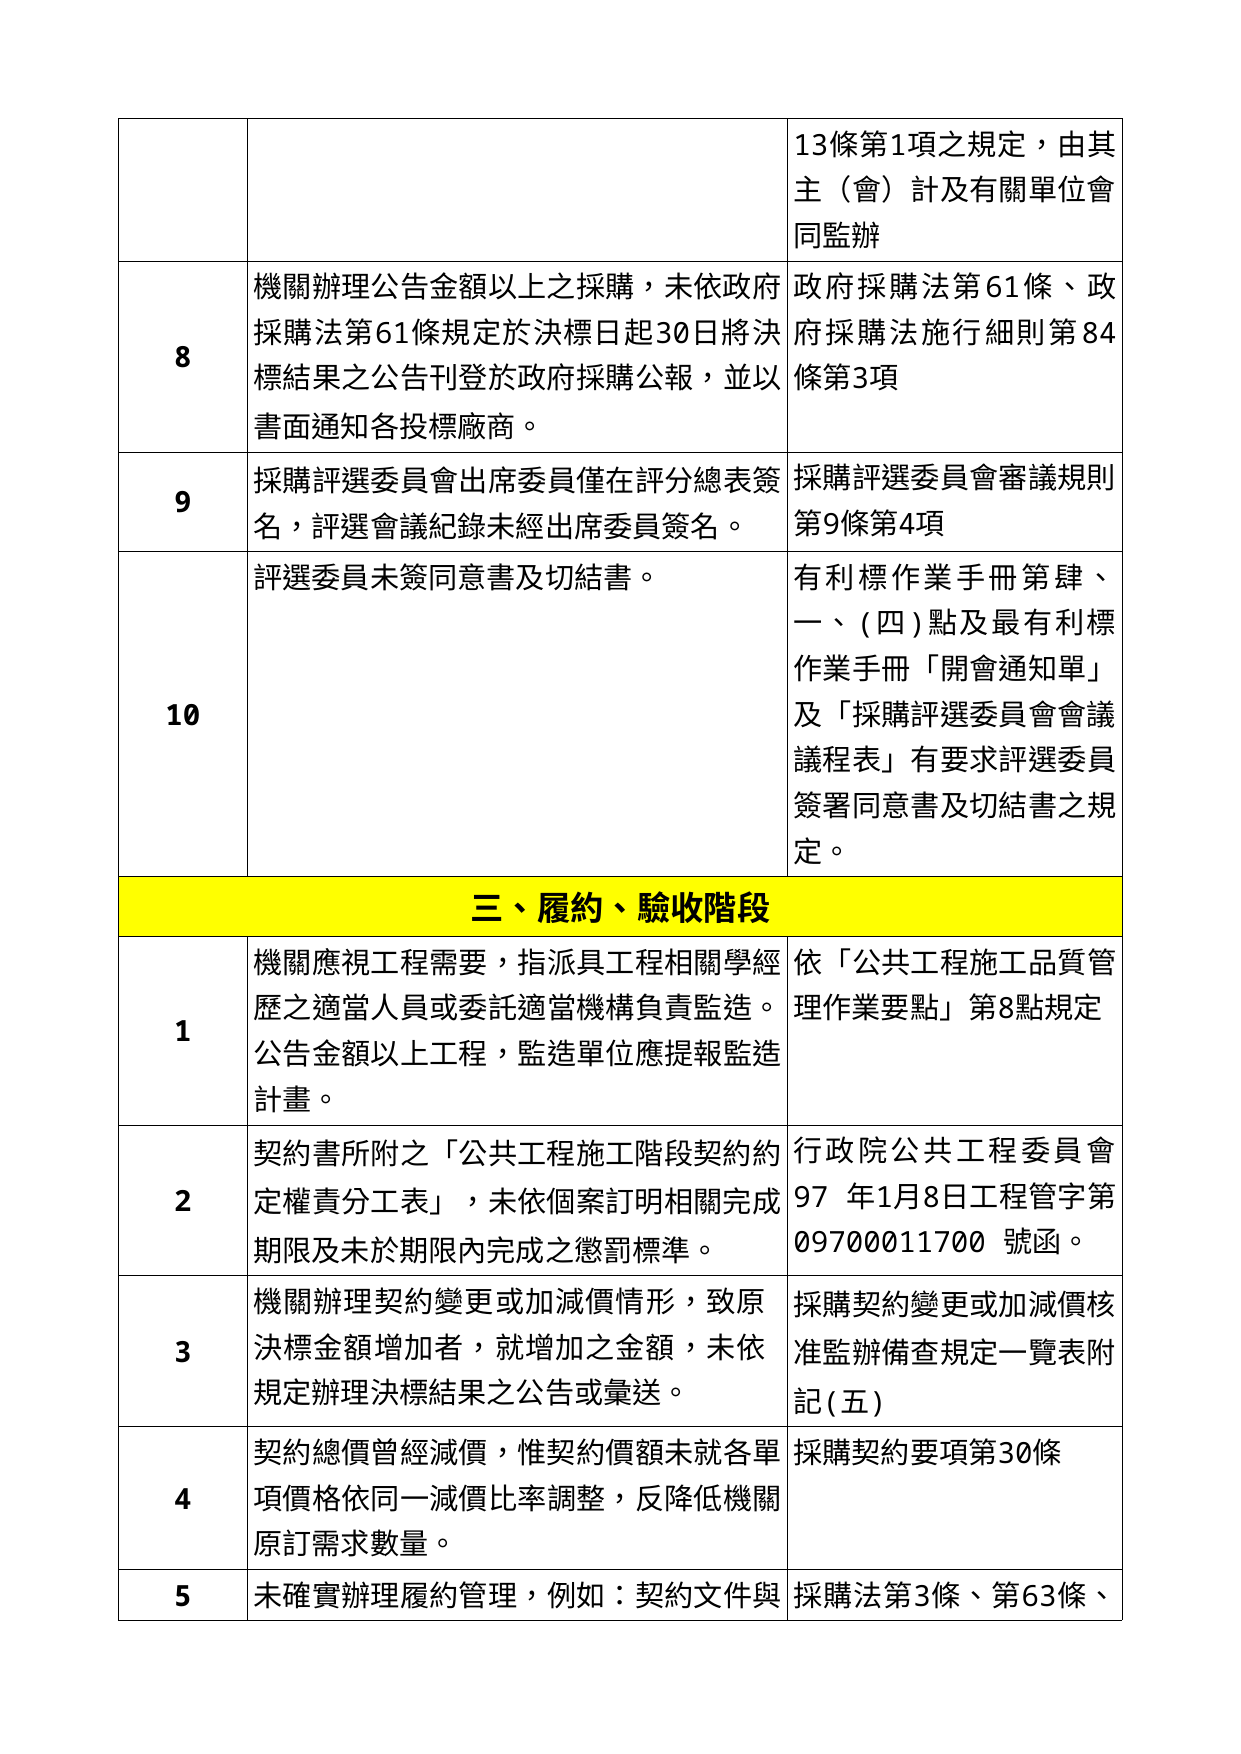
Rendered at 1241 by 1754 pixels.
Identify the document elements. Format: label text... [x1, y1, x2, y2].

table_cell [119, 119, 247, 261]
table_cell 8 [119, 262, 247, 452]
table_cell 3 [119, 1276, 247, 1426]
table_cell 13條第1項之規定，由其主（會）計及有關單位會同監辦 [788, 119, 1122, 261]
table_cell 採購法第3條、第63條、 [788, 1570, 1122, 1620]
table_cell 1 [119, 937, 247, 1124]
table_cell 機關辦理公告金額以上之採購，未依政府採購法第61條規定於決標日起30日將決標結果之公告刊登於政府採購公報，並以書面通知各投標廠商。 [248, 262, 787, 452]
table_cell 採購評選委員會審議規則第9條第4項 [788, 453, 1122, 551]
table_cell 採購評選委員會出席委員僅在評分總表簽名，評選會議紀錄未經出席委員簽名。 [248, 453, 787, 551]
table_cell 5 [119, 1570, 247, 1620]
table_cell 採購契約要項第30條 [788, 1427, 1122, 1569]
table_cell [248, 119, 787, 261]
table_cell 有利標作業手冊第肆、一、(四)點及最有利標作業手冊「開會通知單」及「採購評選委員會會議議程表」有要求評選委員簽署同意書及切結書之規定。 [788, 552, 1122, 876]
table_cell 9 [119, 453, 247, 551]
table_cell 依「公共工程施工品質管理作業要點」第8點規定 [788, 937, 1122, 1124]
table_cell 10 [119, 552, 247, 876]
table_cell 評選委員未簽同意書及切結書。 [248, 552, 787, 876]
table_cell 2 [119, 1126, 247, 1275]
table_cell 機關辦理契約變更或加減價情形，致原決標金額增加者，就增加之金額，未依規定辦理決標結果之公告或彙送。 [248, 1276, 787, 1426]
table_cell 契約總價曾經減價，惟契約價額未就各單項價格依同一減價比率調整，反降低機關原訂需求數量。 [248, 1427, 787, 1569]
table_cell 機關應視工程需要，指派具工程相關學經歷之適當人員或委託適當機構負責監造。公告金額以上工程，監造單位應提報監造計畫。 [248, 937, 787, 1124]
table_cell 政府採購法第61條、政府採購法施行細則第84條第3項 [788, 262, 1122, 452]
table_cell 4 [119, 1427, 247, 1569]
table_cell 行政院公共工程委員會97 年1月8日工程管字第09700011700 號函。 [788, 1126, 1122, 1275]
table_cell 未確實辦理履約管理，例如：契約文件與 [248, 1570, 787, 1620]
table_cell 採購契約變更或加減價核准監辦備查規定一覽表附記(五) [788, 1276, 1122, 1426]
table_cell 三、履約、驗收階段 [119, 877, 1122, 936]
table_cell 契約書所附之「公共工程施工階段契約約定權責分工表」，未依個案訂明相關完成期限及未於期限內完成之懲罰標準。 [248, 1126, 787, 1275]
